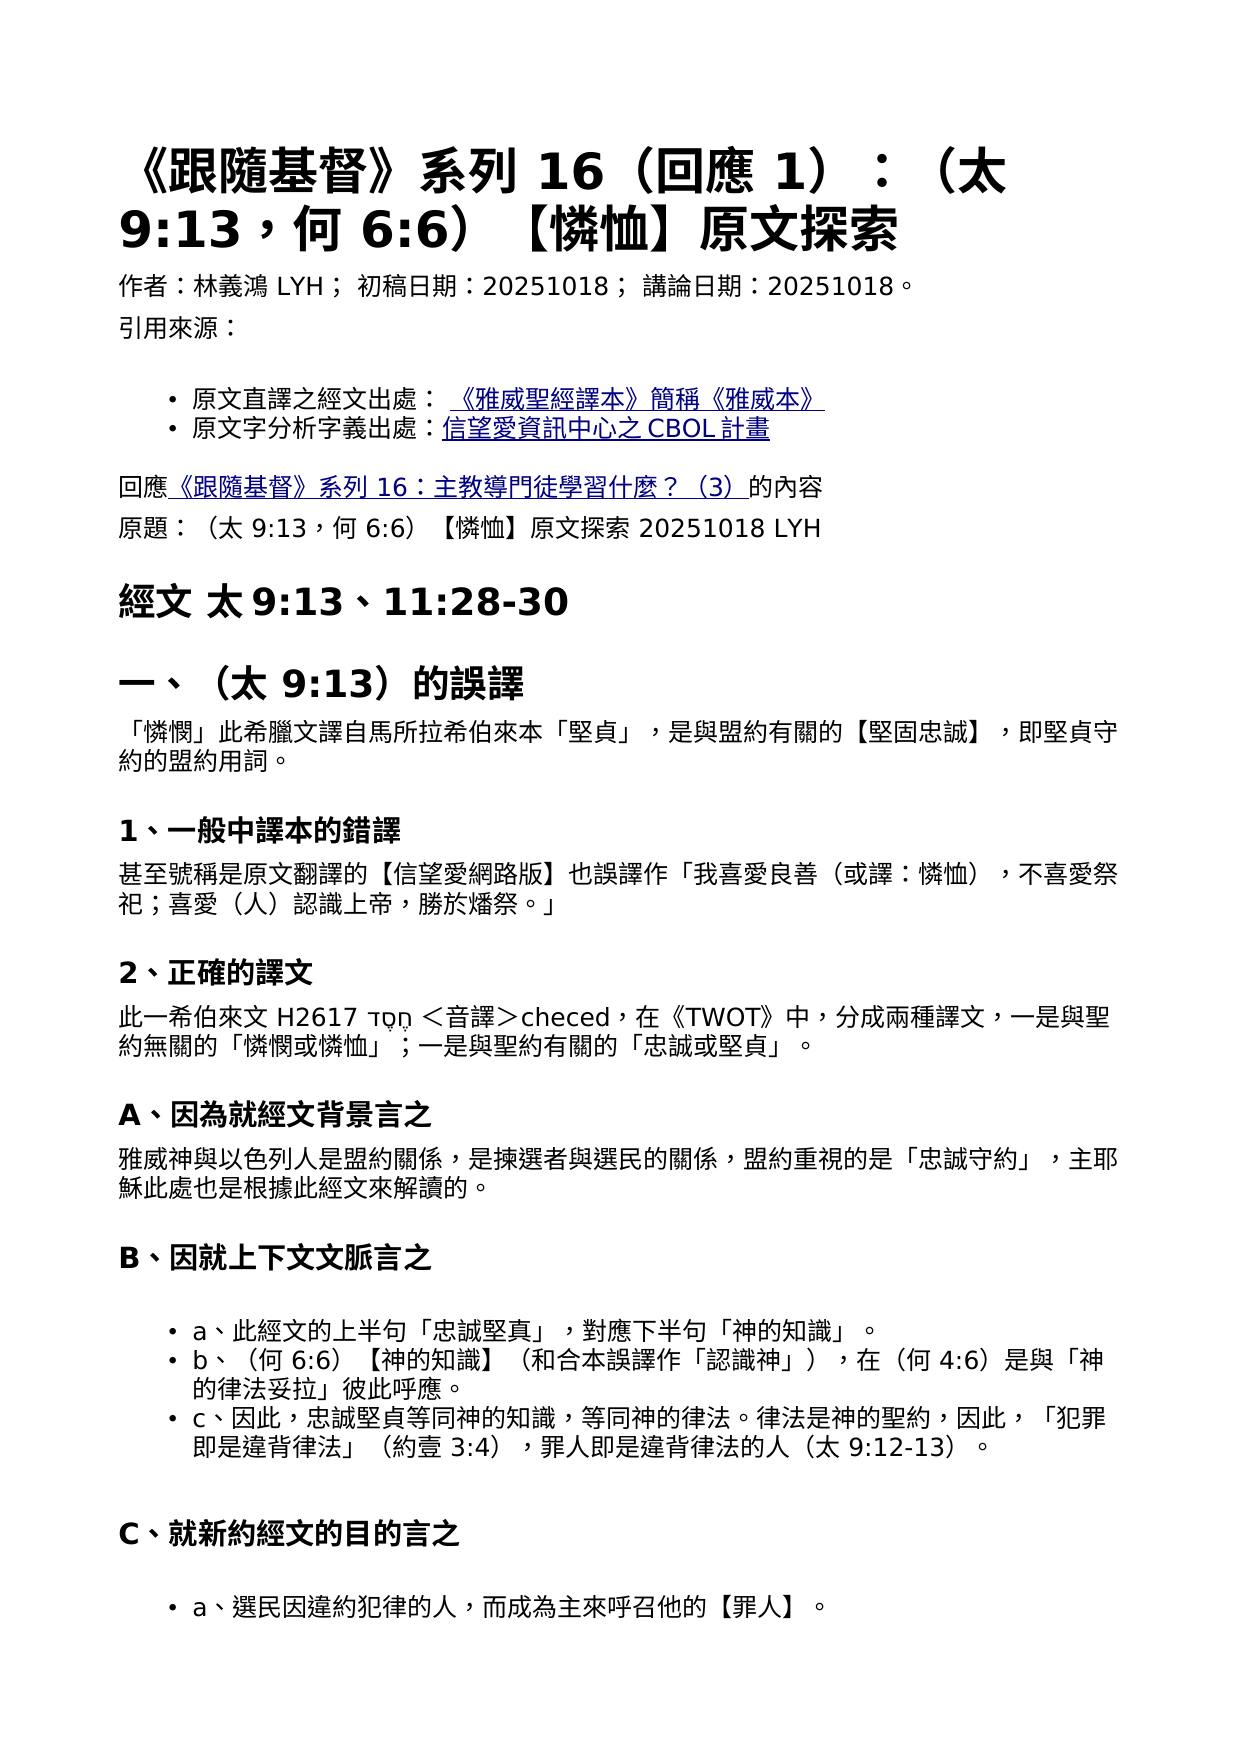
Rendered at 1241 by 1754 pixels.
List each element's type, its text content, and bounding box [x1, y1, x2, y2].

subtitle 經文 太9:13、11:28-30 [118, 581, 1122, 625]
subtitle C、就新約經文的目的言之 [118, 1517, 1122, 1551]
subtitle 《跟隨基督》系列 16（回應 1）：（太 9:13，何 6:6）【憐恤】原文探索 [118, 143, 1122, 259]
text 作者：林義鴻 LYH； 初稿日期：20251018； 講論日期：20251018。 [118, 272, 1122, 301]
subtitle B、因就上下文文脈言之 [118, 1241, 1122, 1275]
text 此一希伯來文 H2617 חֶסֶד ＜音譯＞checed，在《TWOT》中，分成兩種譯文，一是與聖約無關的「憐憫或憐恤」；一是與聖約有關的「忠誠或堅貞」。 [118, 1003, 1122, 1061]
subtitle 2、正確的譯文 [118, 956, 1122, 990]
text 引用來源： [118, 314, 1122, 343]
list 原文字分析字義出處：信望愛資訊中心之CBOL計畫 [177, 414, 1122, 443]
text 原題：（太 9:13，何 6:6）【憐恤】原文探索 20251018 LYH [118, 514, 1122, 543]
subtitle 1、一般中譯本的錯譯 [118, 814, 1122, 848]
subtitle 一、（太 9:13）的誤譯 [118, 662, 1122, 706]
list a、此經文的上半句「忠誠堅真」，對應下半句「神的知識」。 [177, 1317, 1122, 1346]
list c、因此，忠誠堅貞等同神的知識，等同神的律法。律法是神的聖約，因此，「犯罪即是違背律法」（約壹 3:4），罪人即是違背律法的人（太 9:12-13）。 [177, 1404, 1122, 1463]
text 雅威神與以色列人是盟約關係，是揀選者與選民的關係，盟約重視的是「忠誠守約」，主耶穌此處也是根據此經文來解讀的。 [118, 1145, 1122, 1203]
text 「憐憫」此希臘文譯自馬所拉希伯來本「堅貞」，是與盟約有關的【堅固忠誠】，即堅貞守約的盟約用詞。 [118, 718, 1122, 777]
text 甚至號稱是原文翻譯的【信望愛網路版】也誤譯作「我喜愛良善（或譯：憐恤），不喜愛祭祀；喜愛（人）認識上帝，勝於燔祭。」 [118, 861, 1122, 919]
subtitle A、因為就經文背景言之 [118, 1099, 1122, 1133]
list a、選民因違約犯律的人，而成為主來呼召他的【罪人】。 [177, 1593, 1122, 1622]
list 原文直譯之經文出處： 《雅威聖經譯本》簡稱《雅威本》 [177, 385, 1122, 414]
text 回應《跟隨基督》系列 16：主教導門徒學習什麼？（3）的內容 [118, 473, 1122, 502]
list b、（何 6:6）【神的知識】（和合本誤譯作「認識神」），在（何 4:6）是與「神的律法妥拉」彼此呼應。 [177, 1346, 1122, 1404]
